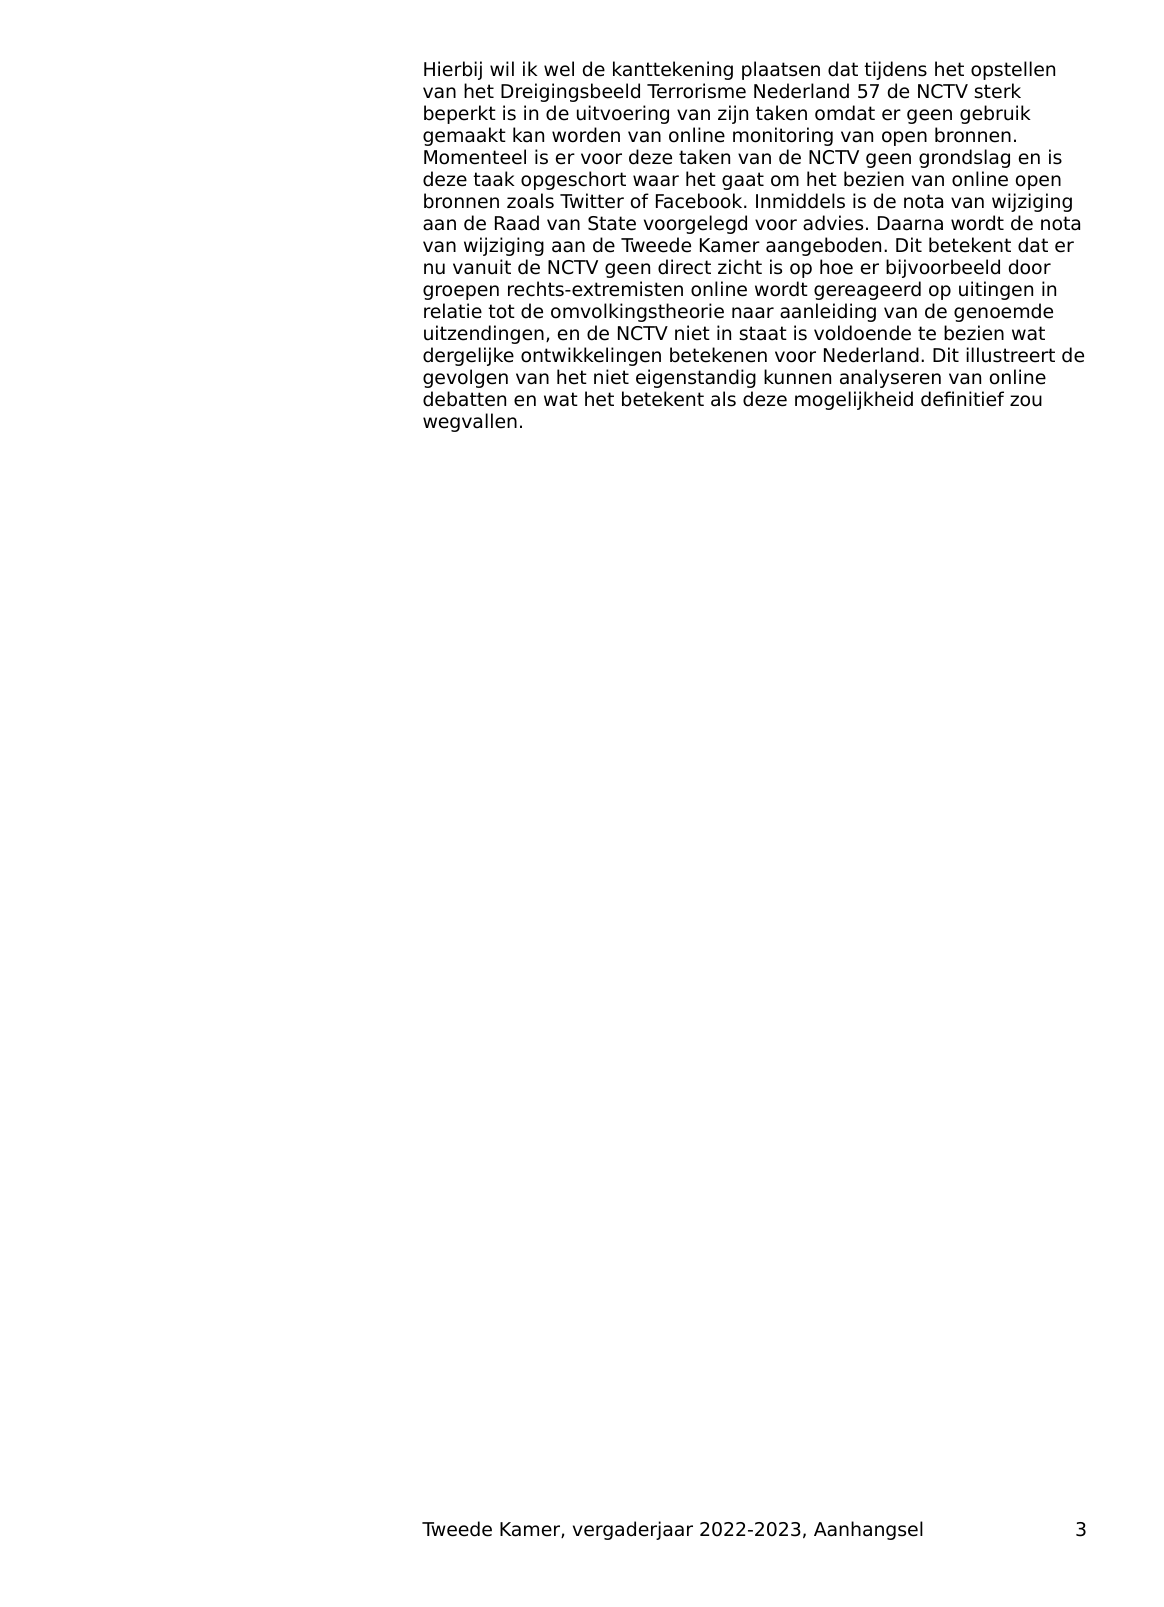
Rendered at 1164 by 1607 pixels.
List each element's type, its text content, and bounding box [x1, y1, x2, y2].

text Hierbij wil ik wel de kanttekening plaatsen dat tijdens het opstellen van het Dreigingsbeeld Terrorisme Nederland 57 de NCTV sterk beperkt is in de uitvoering van zijn taken omdat er geen gebruik gemaakt kan worden van online monitoring van open bronnen. Momenteel is er voor deze taken van de NCTV geen grondslag en is deze taak opgeschort waar het gaat om het bezien van online open bronnen zoals Twitter of Facebook. Inmiddels is de nota van wijziging aan de Raad van State voorgelegd voor advies. Daarna wordt de nota van wijziging aan de Tweede Kamer aangeboden. Dit betekent dat er nu vanuit de NCTV geen direct zicht is op hoe er bijvoorbeeld door groepen rechts-extremisten online wordt gereageerd op uitingen in relatie tot de omvolkingstheorie naar aanleiding van de genoemde uitzendingen, en de NCTV niet in staat is voldoende te bezien wat dergelijke ontwikkelingen betekenen voor Nederland. Dit illustreert de gevolgen van het niet eigenstandig kunnen analyseren van online debatten en wat het betekent als deze mogelijkheid definitief zou wegvallen. [422, 59, 1087, 433]
